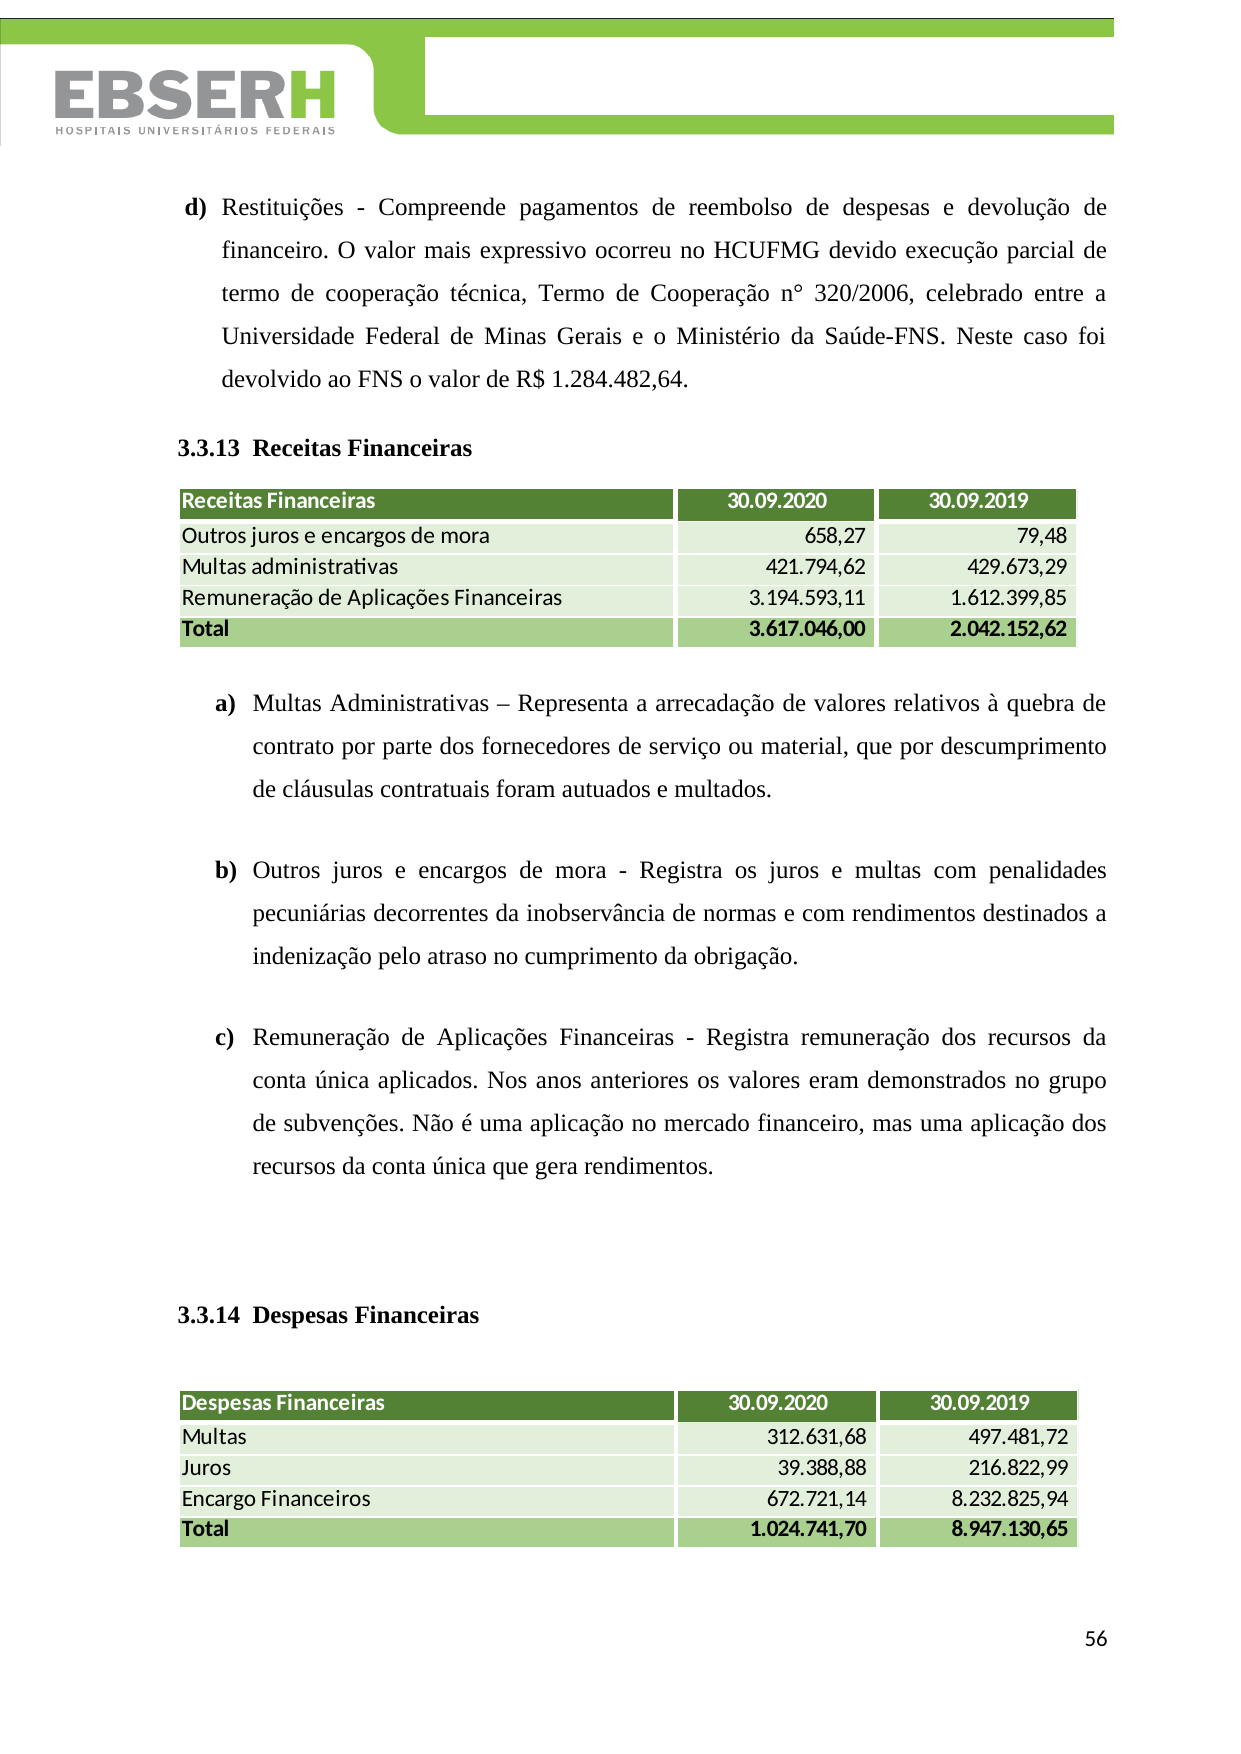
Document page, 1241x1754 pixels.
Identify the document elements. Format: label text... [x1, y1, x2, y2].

list Outros juros e encargos de mora - Registra os juros e multas com penalidades pecuniárias decorrentes da inobservância de normas e com rendimentos destinados a indenização pelo atraso no cumprimento da obrigação. [215, 855, 1107, 970]
list Remuneração de Aplicações Financeiras - Registra remuneração dos recursos da conta única aplicados. Nos anos anteriores os valores eram demonstrados no grupo de subvenções. Não é uma aplicação no mercado financeiro, mas uma aplicação dos recursos da conta única que gera rendimentos. [215, 1022, 1107, 1180]
list Receitas Financeiras [177, 433, 1107, 461]
list Multas Administrativas – Representa a arrecadação de valores relativos à quebra de contrato por parte dos fornecedores de serviço ou material, que por descumprimento de cláusulas contratuais foram autuados e multados. [215, 688, 1107, 803]
list Despesas Financeiras [177, 1300, 1107, 1329]
list Restituições - Compreende pagamentos de reembolso de despesas e devolução de financeiro. O valor mais expressivo ocorreu no HCUFMG devido execução parcial de termo de cooperação técnica, Termo de Cooperação n° 320/2006, celebrado entre a Universidade Federal de Minas Gerais e o Ministério da Saúde-FNS. Neste caso foi devolvido ao FNS o valor de R$ 1.284.482,64. [184, 192, 1107, 393]
